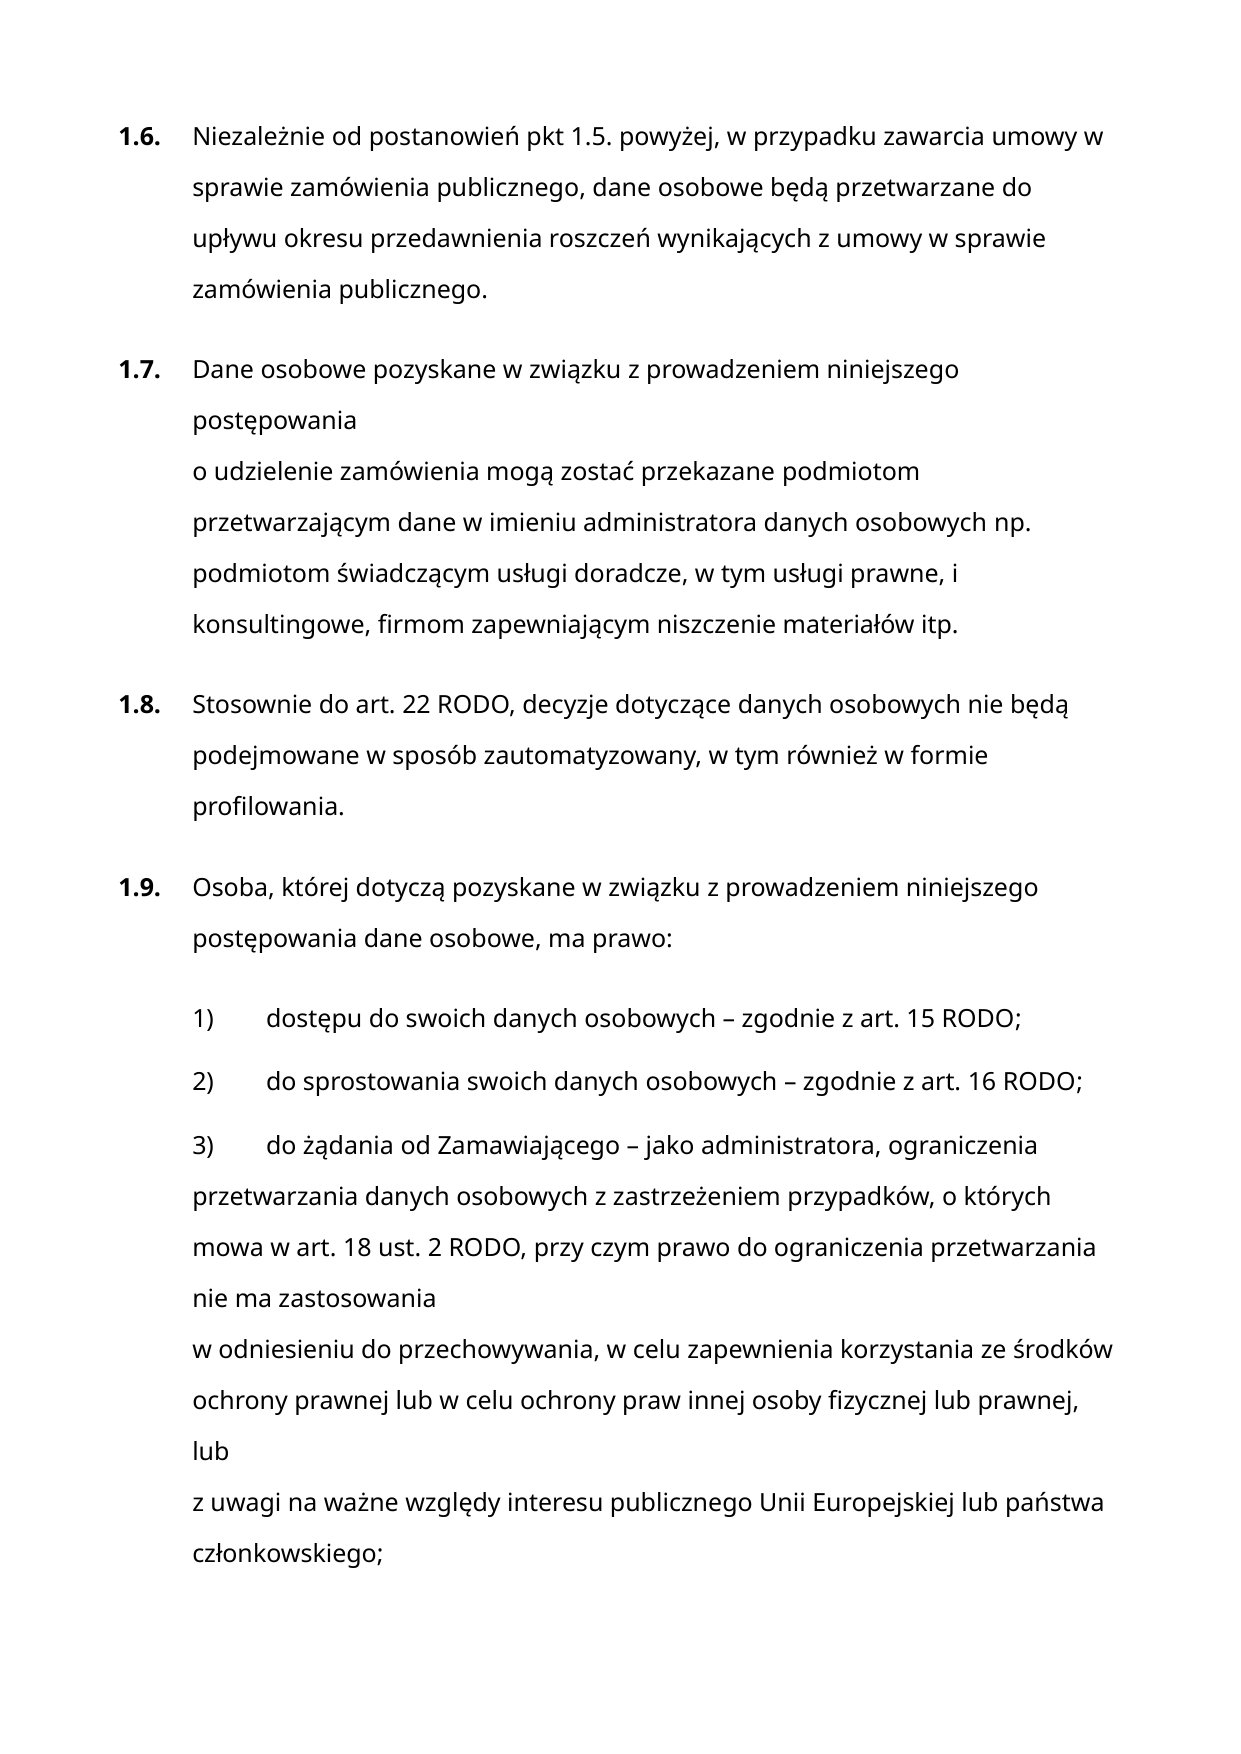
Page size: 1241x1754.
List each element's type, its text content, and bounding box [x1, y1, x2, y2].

text 1.8. Stosownie do art. 22 RODO, decyzje dotyczące danych osobowych nie będą podejmowane w sposób zautomatyzowany, w tym również w formie profilowania. [118, 687, 1122, 823]
list dostępu do swoich danych osobowych – zgodnie z art. 15 RODO; [192, 1000, 1122, 1034]
list do sprostowania swoich danych osobowych – zgodnie z art. 16 RODO; [192, 1064, 1122, 1098]
text 1.6. Niezależnie od postanowień pkt 1.5. powyżej, w przypadku zawarcia umowy w sprawie zamówienia publicznego, dane osobowe będą przetwarzane do upływu okresu przedawnienia roszczeń wynikających z umowy w sprawie zamówienia publicznego. [118, 118, 1122, 305]
list do żądania od Zamawiającego – jako administratora, ograniczenia przetwarzania danych osobowych z zastrzeżeniem przypadków, o których mowa w art. 18 ust. 2 RODO, przy czym prawo do ograniczenia przetwarzania nie ma zastosowania w odniesieniu do przechowywania, w celu zapewnienia korzystania ze środków ochrony prawnej lub w celu ochrony praw innej osoby fizycznej lub prawnej, lub z uwagi na ważne względy interesu publicznego Unii Europejskiej lub państwa członkowskiego; [192, 1127, 1122, 1570]
text 1.7. Dane osobowe pozyskane w związku z prowadzeniem niniejszego postępowania o udzielenie zamówienia mogą zostać przekazane podmiotom przetwarzającym dane w imieniu administratora danych osobowych np. podmiotom świadczącym usługi doradcze, w tym usługi prawne, i konsultingowe, firmom zapewniającym niszczenie materiałów itp. [118, 351, 1122, 641]
text 1.9. Osoba, której dotyczą pozyskane w związku z prowadzeniem niniejszego postępowania dane osobowe, ma prawo: [118, 869, 1122, 954]
